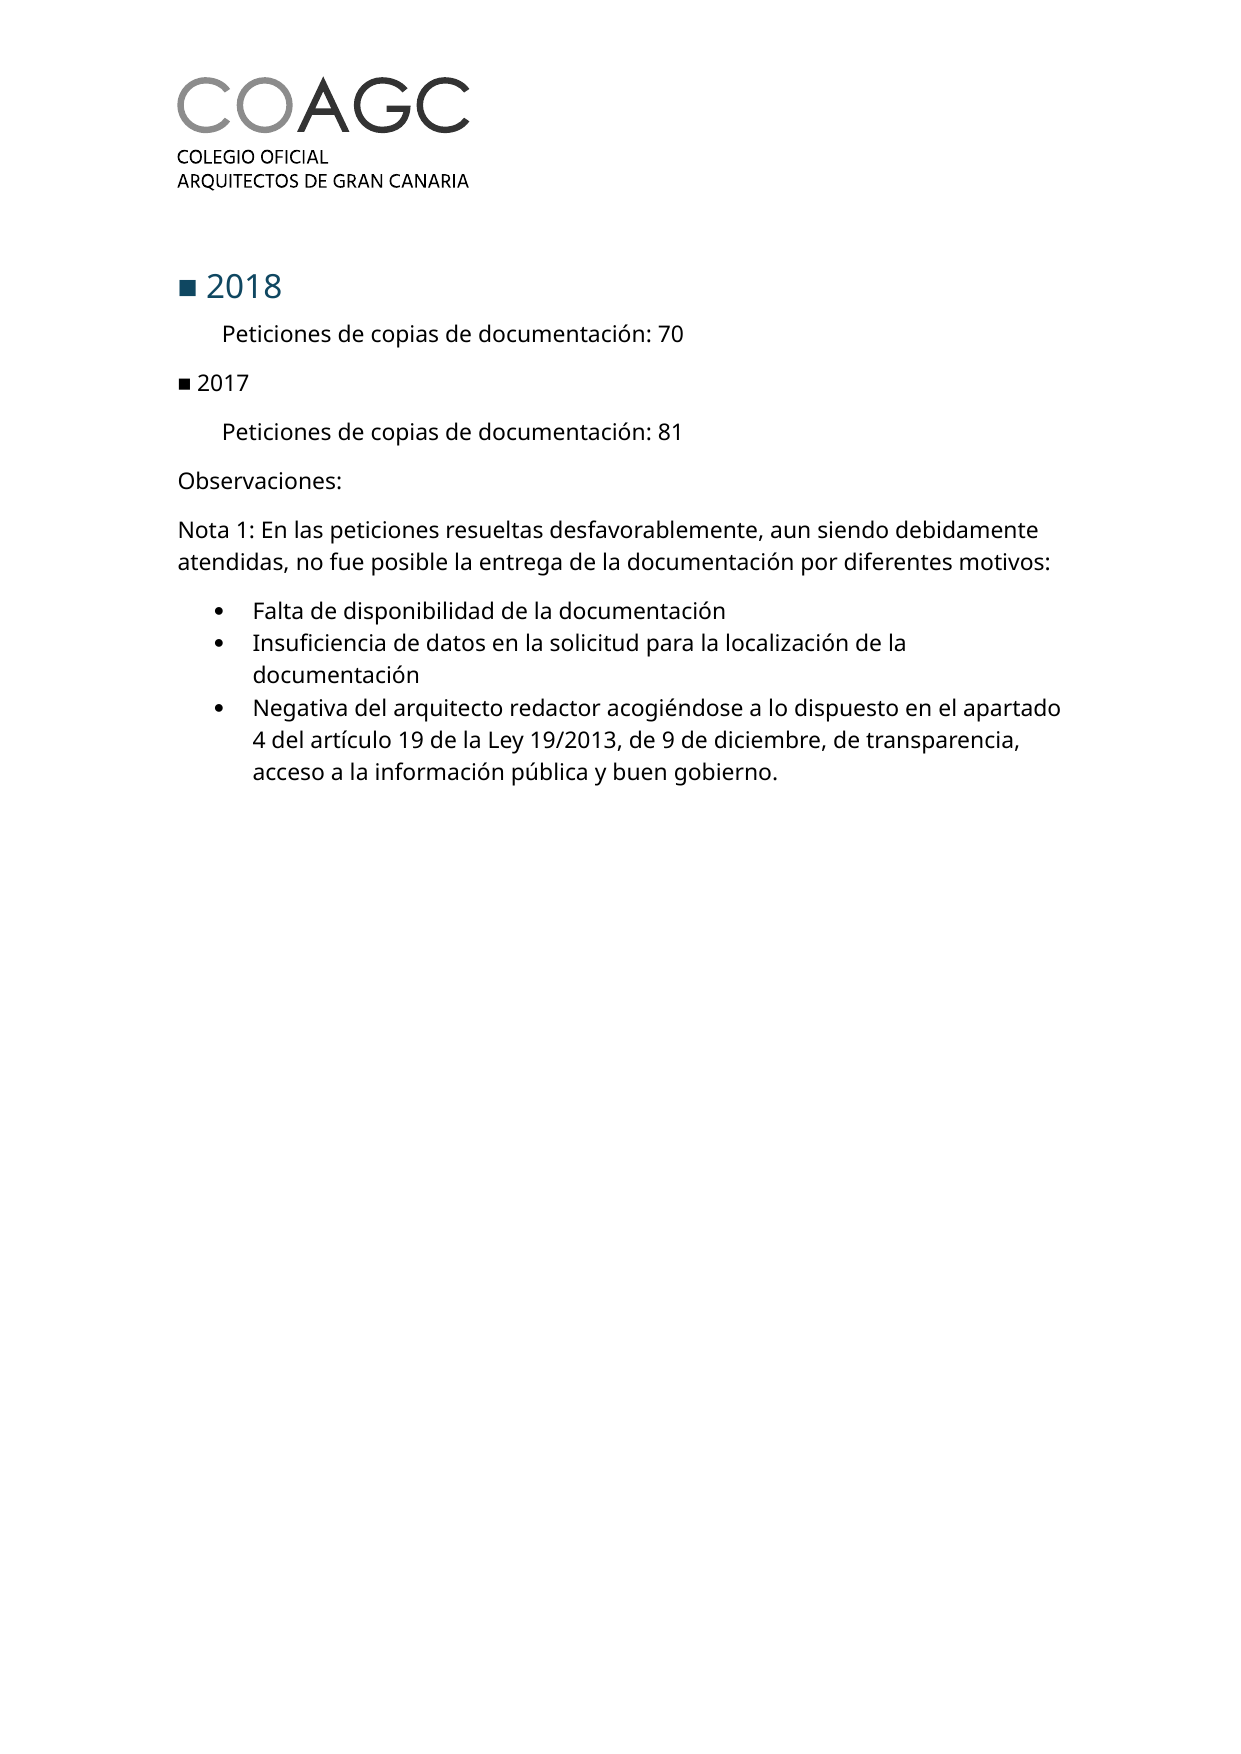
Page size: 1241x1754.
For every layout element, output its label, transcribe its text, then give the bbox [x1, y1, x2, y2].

text Nota 1: En las peticiones resueltas desfavorablemente, aun siendo debidamente atendidas, no fue posible la entrega de la documentación por diferentes motivos: [177, 514, 1063, 577]
text Peticiones de copias de documentación: 70 [222, 318, 1063, 350]
list Falta de disponibilidad de la documentación [215, 595, 1063, 626]
subtitle ■ 2018 [177, 263, 1063, 309]
list Negativa del arquitecto redactor acogiéndose a lo dispuesto en el apartado 4 del artículo 19 de la Ley 19/2013, de 9 de diciembre, de transparencia, acceso a la información pública y buen gobierno. [215, 691, 1063, 787]
list Insuficiencia de datos en la solicitud para la localización de la documentación [215, 627, 1063, 691]
text Observaciones: [177, 465, 1063, 496]
text Peticiones de copias de documentación: 81 [222, 416, 1063, 447]
text ■ 2017 [177, 367, 1063, 398]
